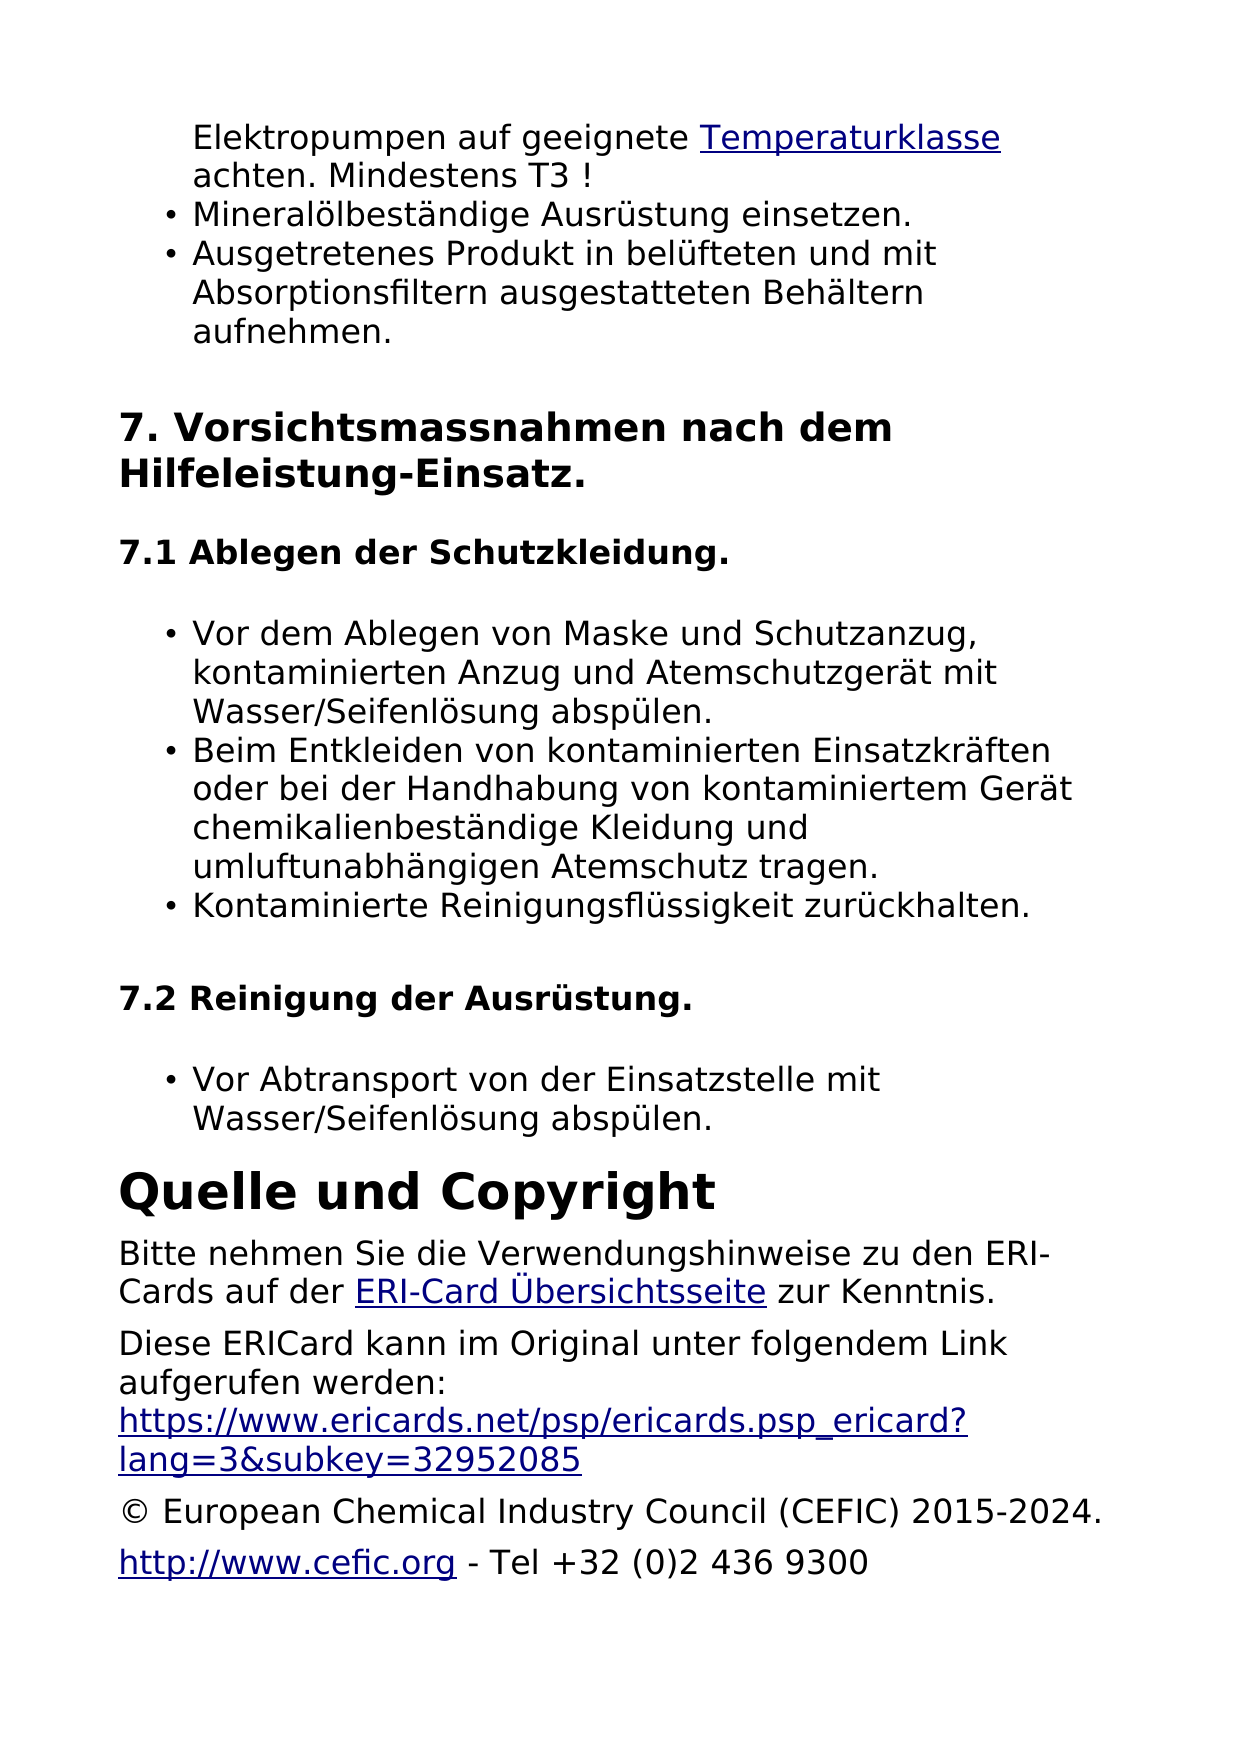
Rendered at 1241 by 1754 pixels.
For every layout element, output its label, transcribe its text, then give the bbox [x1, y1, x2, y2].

list Elektropumpen auf geeignete Temperaturklasse achten. Mindestens T3 ! [177, 118, 1122, 196]
subtitle 7.2 Reinigung der Ausrüstung. [118, 980, 1122, 1019]
subtitle 7.1 Ablegen der Schutzkleidung. [118, 534, 1122, 572]
text Bitte nehmen Sie die Verwendungshinweise zu den ERI-Cards auf der ERI-Card Übersichtsseite zur Kenntnis. [118, 1234, 1122, 1312]
list Kontaminierte Reinigungsflüssigkeit zurückhalten. [177, 886, 1122, 925]
subtitle Quelle und Copyright [118, 1163, 1122, 1222]
text Diese ERICard kann im Original unter folgendem Link aufgerufen werden: https://www.ericards.net/psp/ericards.psp_ericard?lang=3&subkey=32952085 [118, 1324, 1122, 1480]
list Beim Entkleiden von kontaminierten Einsatzkräften oder bei der Handhabung von kontaminiertem Gerät chemikalienbeständige Kleidung und umluftunabhängigen Atemschutz tragen. [177, 731, 1122, 886]
list Vor dem Ablegen von Maske und Schutzanzug, kontaminierten Anzug und Atemschutzgerät mit Wasser/Seifenlösung abspülen. [177, 614, 1122, 731]
text [118, 1595, 1122, 1634]
list Ausgetretenes Produkt in belüfteten und mit Absorptionsfiltern ausgestatteten Behältern aufnehmen. [177, 235, 1122, 351]
text http://www.cefic.org - Tel +32 (0)2 436 9300 [118, 1543, 1122, 1582]
list Mineralölbeständige Ausrüstung einsetzen. [177, 196, 1122, 235]
list Vor Abtransport von der Einsatzstelle mit Wasser/Seifenlösung abspülen. [177, 1061, 1122, 1138]
text © European Chemical Industry Council (CEFIC) 2015-2024. [118, 1492, 1122, 1531]
subtitle 7. Vorsichtsmassnahmen nach dem Hilfeleistung-Einsatz. [118, 406, 1122, 496]
